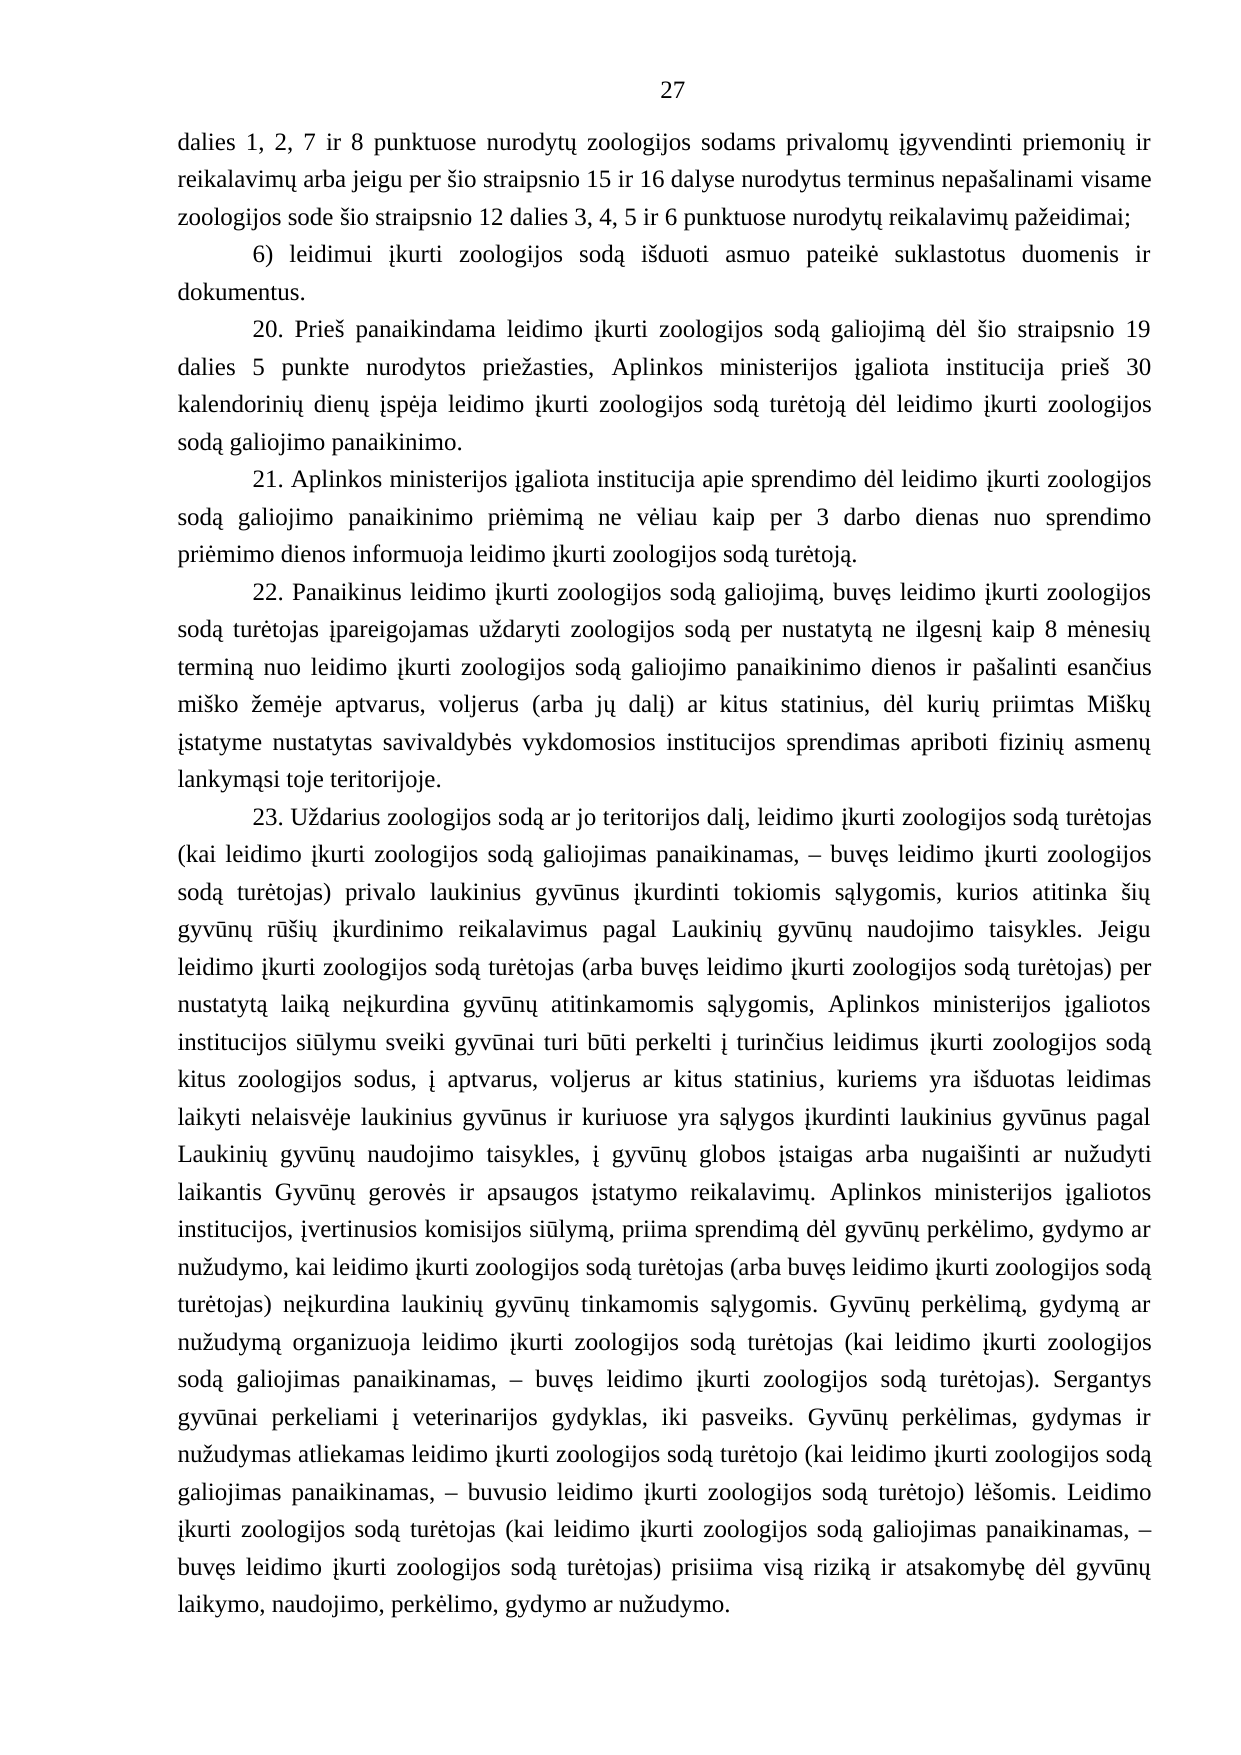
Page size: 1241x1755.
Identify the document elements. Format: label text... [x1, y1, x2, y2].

text 6) leidimui įkurti zoologijos sodą išduoti asmuo pateikė suklastotus duomenis ir dokumentus. [177, 231, 1152, 306]
text 20. Prieš panaikindama leidimo įkurti zoologijos sodą galiojimą dėl šio straipsnio 19 dalies 5 punkte nurodytos priežasties, Aplinkos ministerijos įgaliota institucija prieš 30 kalendorinių dienų įspėja leidimo įkurti zoologijos sodą turėtoją dėl leidimo įkurti zoologijos sodą galiojimo panaikinimo. [177, 306, 1152, 456]
text 22. Panaikinus leidimo įkurti zoologijos sodą galiojimą, buvęs leidimo įkurti zoologijos sodą turėtojas įpareigojamas uždaryti zoologijos sodą per nustatytą ne ilgesnį kaip 8 mėnesių terminą nuo leidimo įkurti zoologijos sodą galiojimo panaikinimo dienos ir pašalinti esančius miško žemėje aptvarus, voljerus (arba jų dalį) ar kitus statinius, dėl kurių priimtas Miškų įstatyme nustatytas savivaldybės vykdomosios institucijos sprendimas apriboti fizinių asmenų lankymąsi toje teritorijoje. [177, 568, 1152, 793]
text dalies 1, 2, 7 ir 8 punktuose nurodytų zoologijos sodams privalomų įgyvendinti priemonių ir reikalavimų arba jeigu per šio straipsnio 15 ir 16 dalyse nurodytus terminus nepašalinami visame zoologijos sode šio straipsnio 12 dalies 3, 4, 5 ir 6 punktuose nurodytų reikalavimų pažeidimai; [177, 118, 1152, 231]
text 21. Aplinkos ministerijos įgaliota institucija apie sprendimo dėl leidimo įkurti zoologijos sodą galiojimo panaikinimo priėmimą ne vėliau kaip per 3 darbo dienas nuo sprendimo priėmimo dienos informuoja leidimo įkurti zoologijos sodą turėtoją. [177, 456, 1152, 568]
text 23. Uždarius zoologijos sodą ar jo teritorijos dalį, leidimo įkurti zoologijos sodą turėtojas (kai leidimo įkurti zoologijos sodą galiojimas panaikinamas, – buvęs leidimo įkurti zoologijos sodą turėtojas) privalo laukinius gyvūnus įkurdinti tokiomis sąlygomis, kurios atitinka šių gyvūnų rūšių įkurdinimo reikalavimus pagal Laukinių gyvūnų naudojimo taisykles. Jeigu leidimo įkurti zoologijos sodą turėtojas (arba buvęs leidimo įkurti zoologijos sodą turėtojas) per nustatytą laiką neįkurdina gyvūnų atitinkamomis sąlygomis, Aplinkos ministerijos įgaliotos institucijos siūlymu sveiki gyvūnai turi būti perkelti į turinčius leidimus įkurti zoologijos sodą kitus zoologijos sodus, į aptvarus, voljerus ar kitus statinius, kuriems yra išduotas leidimas laikyti nelaisvėje laukinius gyvūnus ir kuriuose yra sąlygos įkurdinti laukinius gyvūnus pagal Laukinių gyvūnų naudojimo taisykles, į gyvūnų globos įstaigas arba nugaišinti ar nužudyti laikantis Gyvūnų gerovės ir apsaugos įstatymo reikalavimų. Aplinkos ministerijos įgaliotos institucijos, įvertinusios komisijos siūlymą, priima sprendimą dėl gyvūnų perkėlimo, gydymo ar nužudymo, kai leidimo įkurti zoologijos sodą turėtojas (arba buvęs leidimo įkurti zoologijos sodą turėtojas) neįkurdina laukinių gyvūnų tinkamomis sąlygomis. Gyvūnų perkėlimą, gydymą ar nužudymą organizuoja leidimo įkurti zoologijos sodą turėtojas (kai leidimo įkurti zoologijos sodą galiojimas panaikinamas, – buvęs leidimo įkurti zoologijos sodą turėtojas). Sergantys gyvūnai perkeliami į veterinarijos gydyklas, iki pasveiks. Gyvūnų perkėlimas, gydymas ir nužudymas atliekamas leidimo įkurti zoologijos sodą turėtojo (kai leidimo įkurti zoologijos sodą galiojimas panaikinamas, – buvusio leidimo įkurti zoologijos sodą turėtojo) lėšomis. Leidimo įkurti zoologijos sodą turėtojas (kai leidimo įkurti zoologijos sodą galiojimas panaikinamas, – buvęs leidimo įkurti zoologijos sodą turėtojas) prisiima visą riziką ir atsakomybę dėl gyvūnų laikymo, naudojimo, perkėlimo, gydymo ar nužudymo. [177, 793, 1152, 1618]
